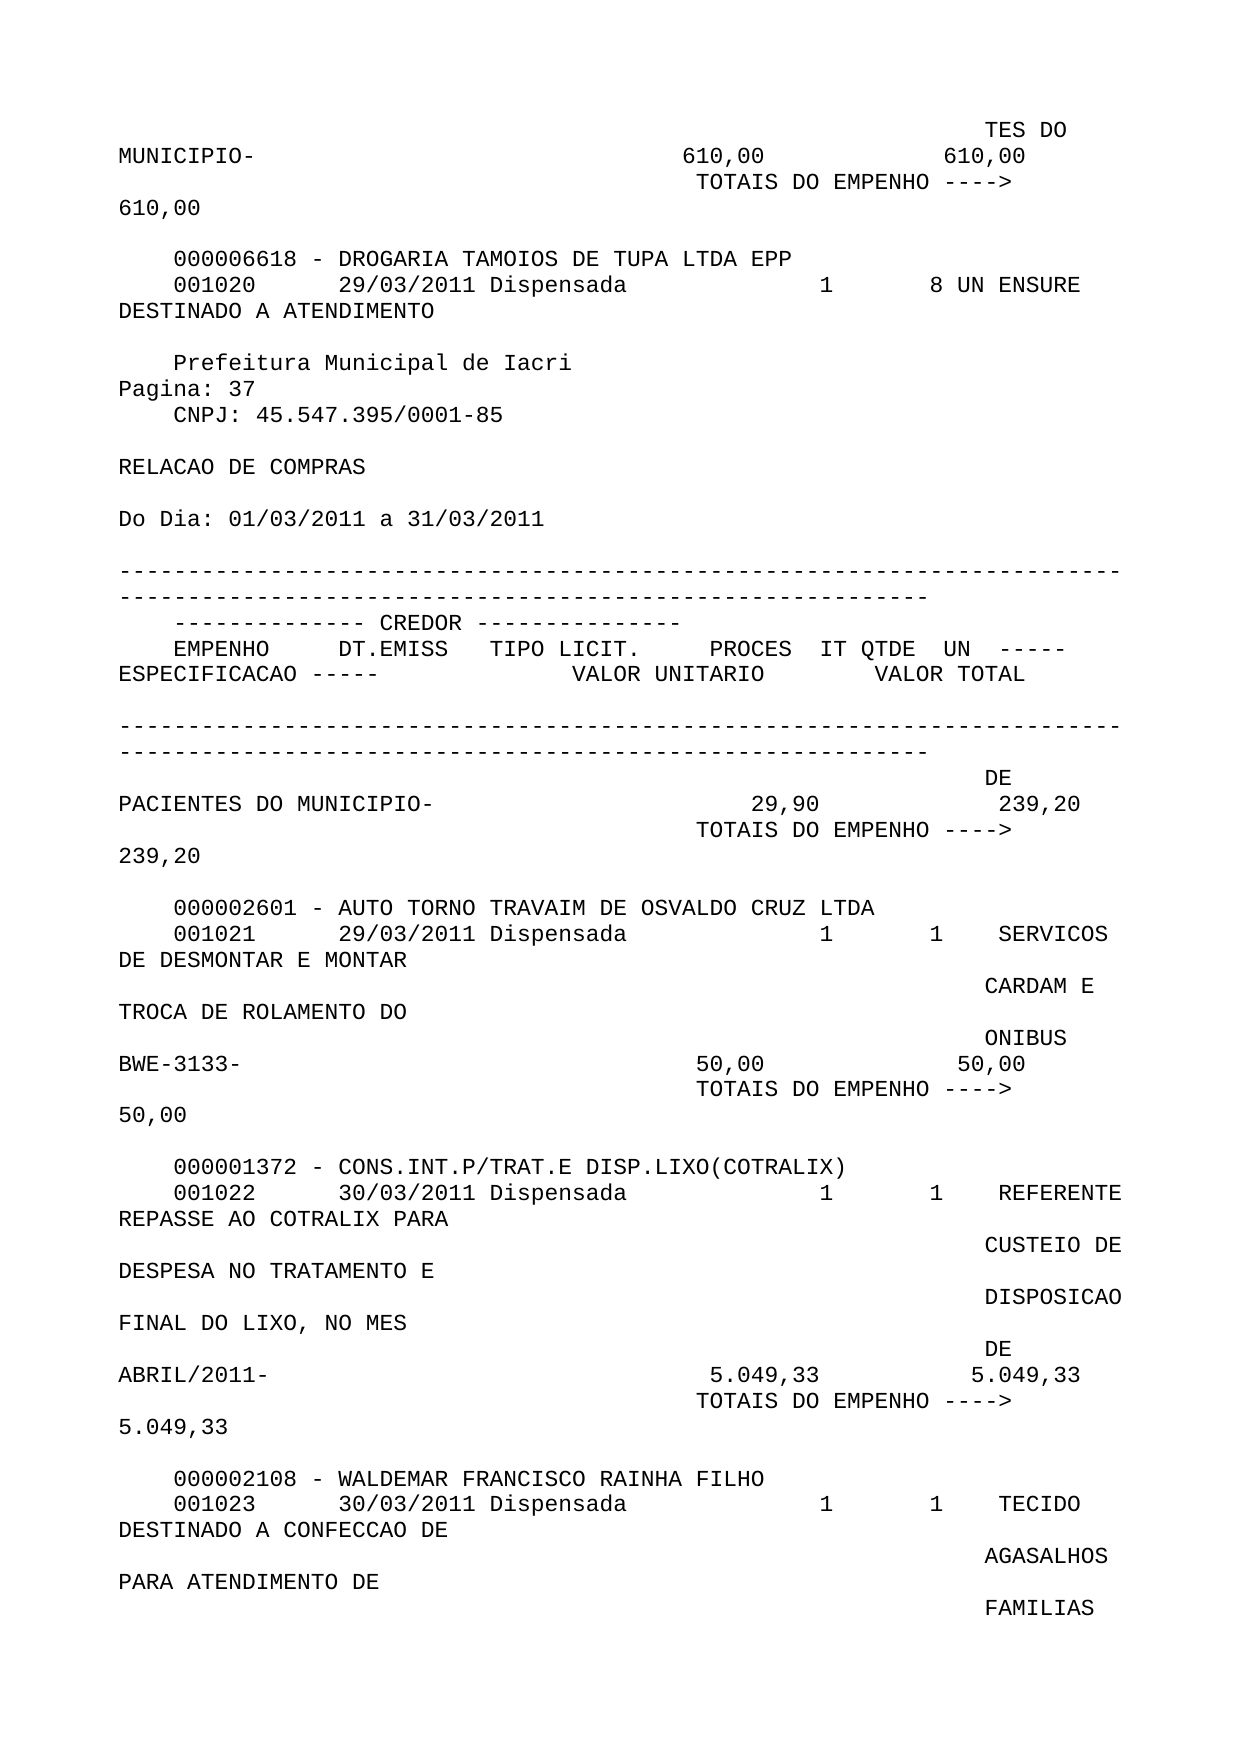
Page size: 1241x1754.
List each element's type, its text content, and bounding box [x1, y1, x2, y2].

text TOTAIS DO EMPENHO ----> 239,20 [118, 818, 1122, 870]
text EMPENHO DT.EMISS TIPO LICIT. PROCES IT QTDE UN ----- ESPECIFICACAO ----- VALOR UNITARIO VALOR TOTAL [118, 637, 1122, 689]
text ------------------------------------------------------------------------------------------------------------------------------------ [118, 533, 1122, 611]
text ONIBUS BWE-3133- 50,00 50,00 [118, 1026, 1122, 1078]
text TOTAIS DO EMPENHO ----> 610,00 [118, 170, 1122, 222]
text 001023 30/03/2011 Dispensada 1 1 TECIDO DESTINADO A CONFECCAO DE [118, 1493, 1122, 1545]
text TOTAIS DO EMPENHO ----> 5.049,33 [118, 1389, 1122, 1441]
text 001021 29/03/2011 Dispensada 1 1 SERVICOS DE DESMONTAR E MONTAR [118, 922, 1122, 974]
text AGASALHOS PARA ATENDIMENTO DE [118, 1545, 1122, 1597]
text Do Dia: 01/03/2011 a 31/03/2011 [118, 481, 1122, 533]
text TES DO MUNICIPIO- 610,00 610,00 [118, 118, 1122, 170]
text -------------- CREDOR --------------- [118, 611, 1122, 637]
text 000006618 - DROGARIA TAMOIOS DE TUPA LTDA EPP [118, 248, 1122, 274]
text 001022 30/03/2011 Dispensada 1 1 REFERENTE REPASSE AO COTRALIX PARA [118, 1182, 1122, 1233]
text FAMILIAS [118, 1597, 1122, 1622]
text Prefeitura Municipal de Iacri Pagina: 37 [118, 352, 1122, 403]
text ------------------------------------------------------------------------------------------------------------------------------------ [118, 689, 1122, 767]
text 000002601 - AUTO TORNO TRAVAIM DE OSVALDO CRUZ LTDA [118, 896, 1122, 922]
text TOTAIS DO EMPENHO ----> 50,00 [118, 1078, 1122, 1130]
text DE ABRIL/2011- 5.049,33 5.049,33 [118, 1337, 1122, 1389]
text 000001372 - CONS.INT.P/TRAT.E DISP.LIXO(COTRALIX) [118, 1156, 1122, 1182]
text CUSTEIO DE DESPESA NO TRATAMENTO E [118, 1233, 1122, 1285]
text DISPOSICAO FINAL DO LIXO, NO MES [118, 1285, 1122, 1337]
text DE PACIENTES DO MUNICIPIO- 29,90 239,20 [118, 767, 1122, 818]
text RELACAO DE COMPRAS [118, 429, 1122, 481]
text CNPJ: 45.547.395/0001-85 [118, 403, 1122, 429]
text CARDAM E TROCA DE ROLAMENTO DO [118, 974, 1122, 1026]
text 000002108 - WALDEMAR FRANCISCO RAINHA FILHO [118, 1467, 1122, 1493]
text 001020 29/03/2011 Dispensada 1 8 UN ENSURE DESTINADO A ATENDIMENTO [118, 274, 1122, 326]
